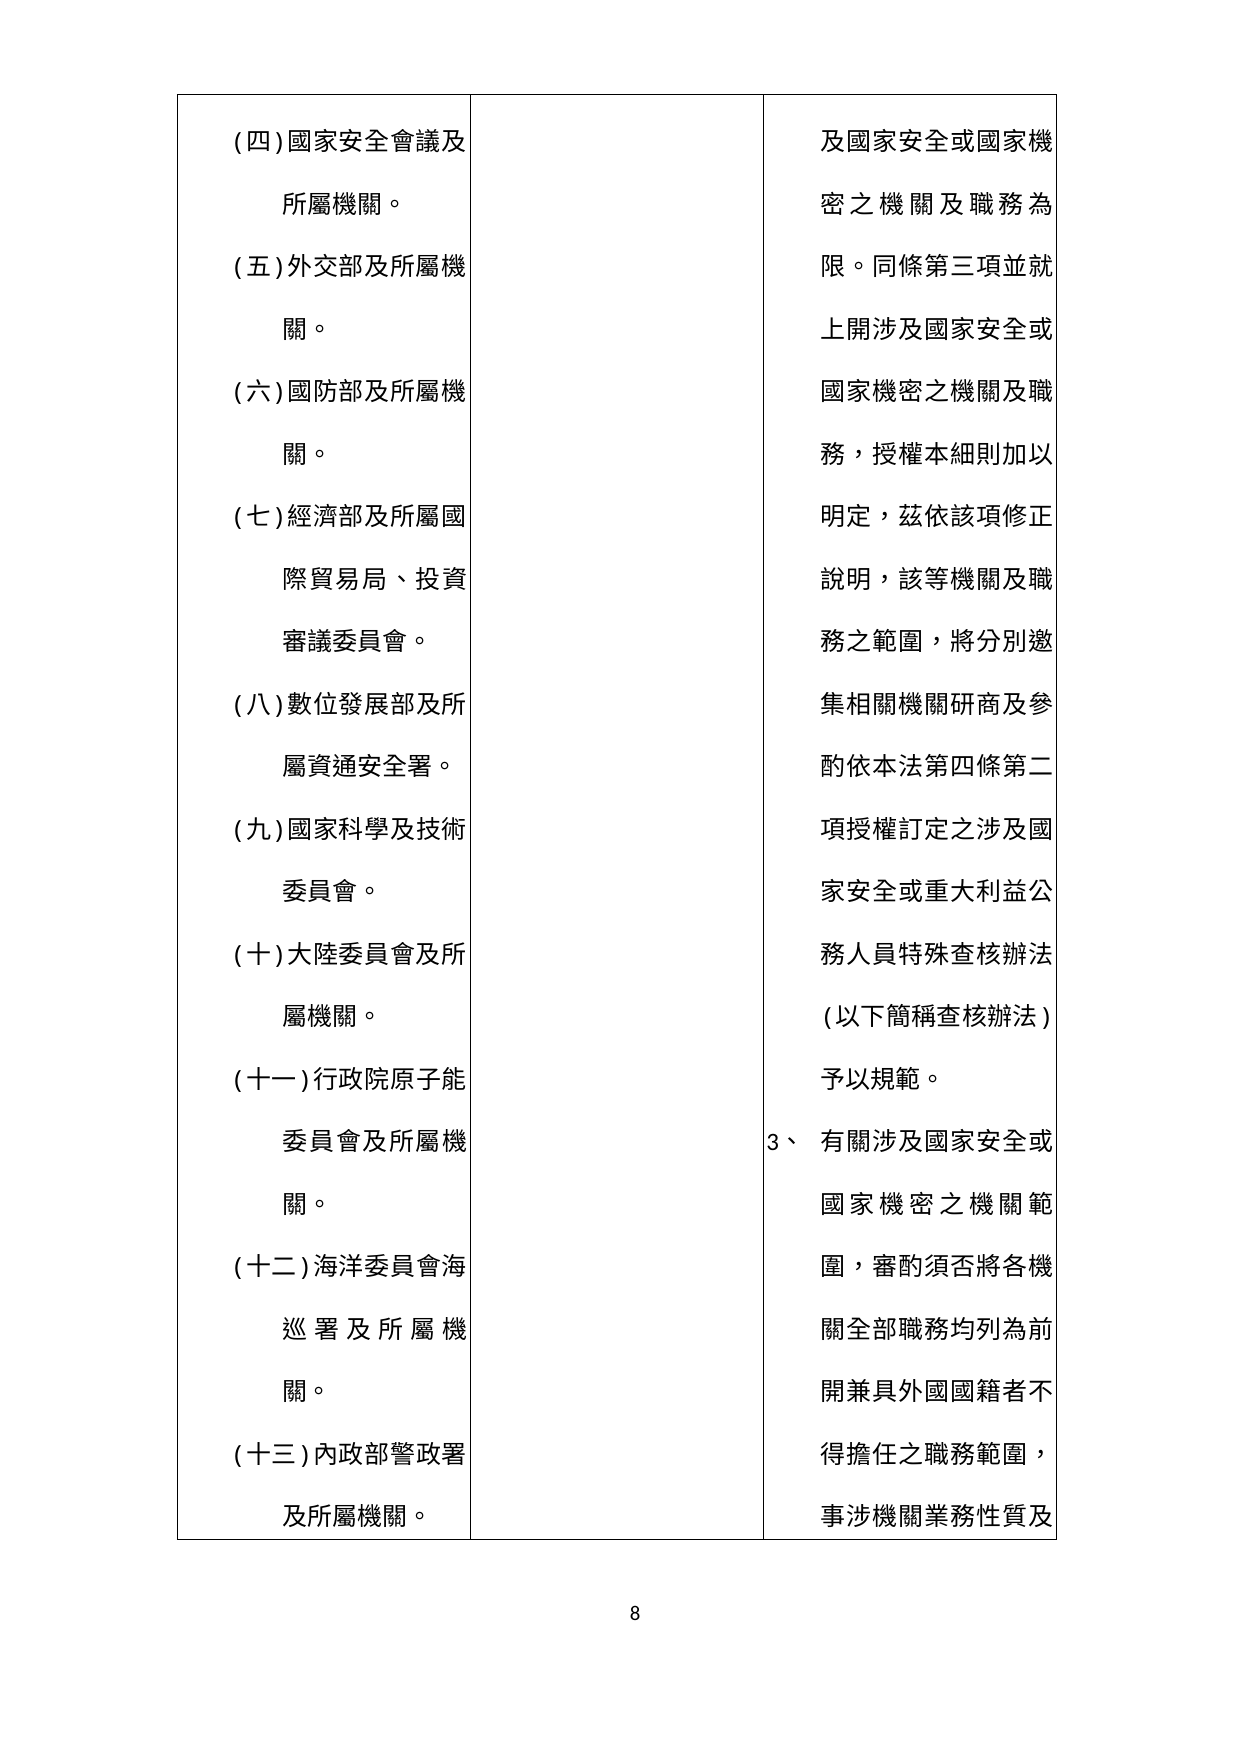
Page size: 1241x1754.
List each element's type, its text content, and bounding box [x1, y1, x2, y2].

table_cell 及國家安全或國家機密之機關及職務為限。同條第三項並就上開涉及國家安全或國家機密之機關及職務，授權本細則加以明定，茲依該項修正說明，該等機關及職務之範圍，將分別邀集相關機關研商及參酌依本法第四條第二項授權訂定之涉及國家安全或重大利益公務人員特殊查核辦法(以下簡稱查核辦法)予以規範。 有關涉及國家安全或國家機密之機關範圍，審酌須否將各機關全部職務均列為前開兼具外國國籍者不得擔任之職務範圍，事涉機關業務性質及 [764, 95, 1056, 1538]
table_cell (四)國家安全會議及所屬機關。 (五)外交部及所屬機關。 (六)國防部及所屬機關。 (七)經濟部及所屬國際貿易局、投資審議委員會。 (八)數位發展部及所屬資通安全署。 (九)國家科學及技術委員會。 (十)大陸委員會及所屬機關。 (十一)行政院原子能委員會及所屬機關。 (十二)海洋委員會海巡署及所屬機關。 (十三)內政部警政署及所屬機關。 [178, 95, 470, 1538]
table_cell [471, 95, 763, 1538]
